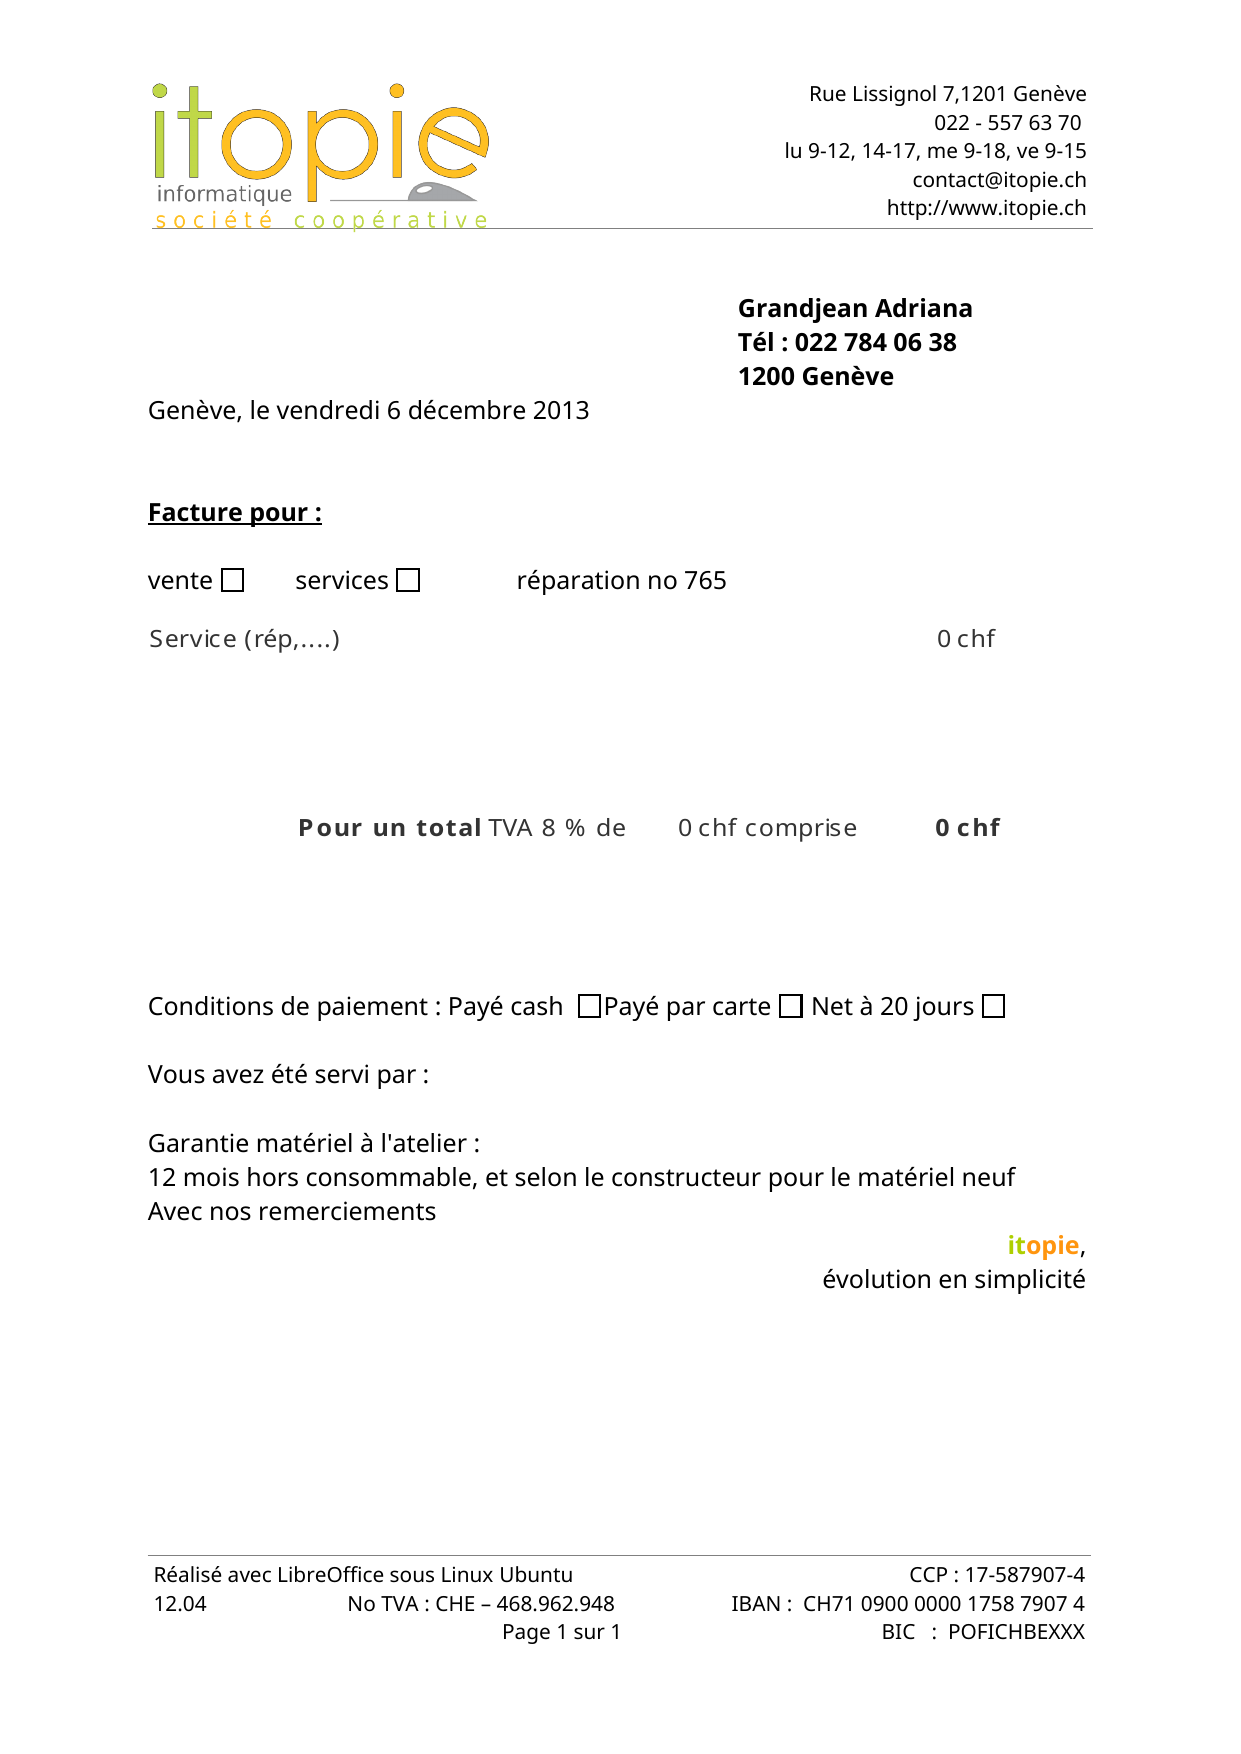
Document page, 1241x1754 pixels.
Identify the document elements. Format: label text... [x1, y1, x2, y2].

text Facture pour : [148, 495, 1093, 529]
text Grandjean Adriana [148, 290, 1093, 324]
text itopie, [148, 1227, 1093, 1262]
text 1200 Genève [148, 358, 1093, 392]
text Avec nos remerciements [148, 1193, 1093, 1227]
text Tél : 022 784 06 38 [148, 324, 1093, 358]
text Vous avez été servi par : [148, 1057, 1093, 1091]
text évolution en simplicité [148, 1262, 1093, 1296]
text Genève, le vendredi 6 décembre 2013 [148, 392, 1093, 427]
text vente services réparation no 765 [148, 563, 1093, 597]
text 12 mois hors consommable, et selon le constructeur pour le matériel neuf [148, 1159, 1093, 1193]
text Garantie matériel à l'atelier : [148, 1125, 1093, 1159]
picture [138, 72, 500, 244]
text Conditions de paiement : Payé cash Payé par carte Net à 20 jours [148, 989, 1093, 1023]
